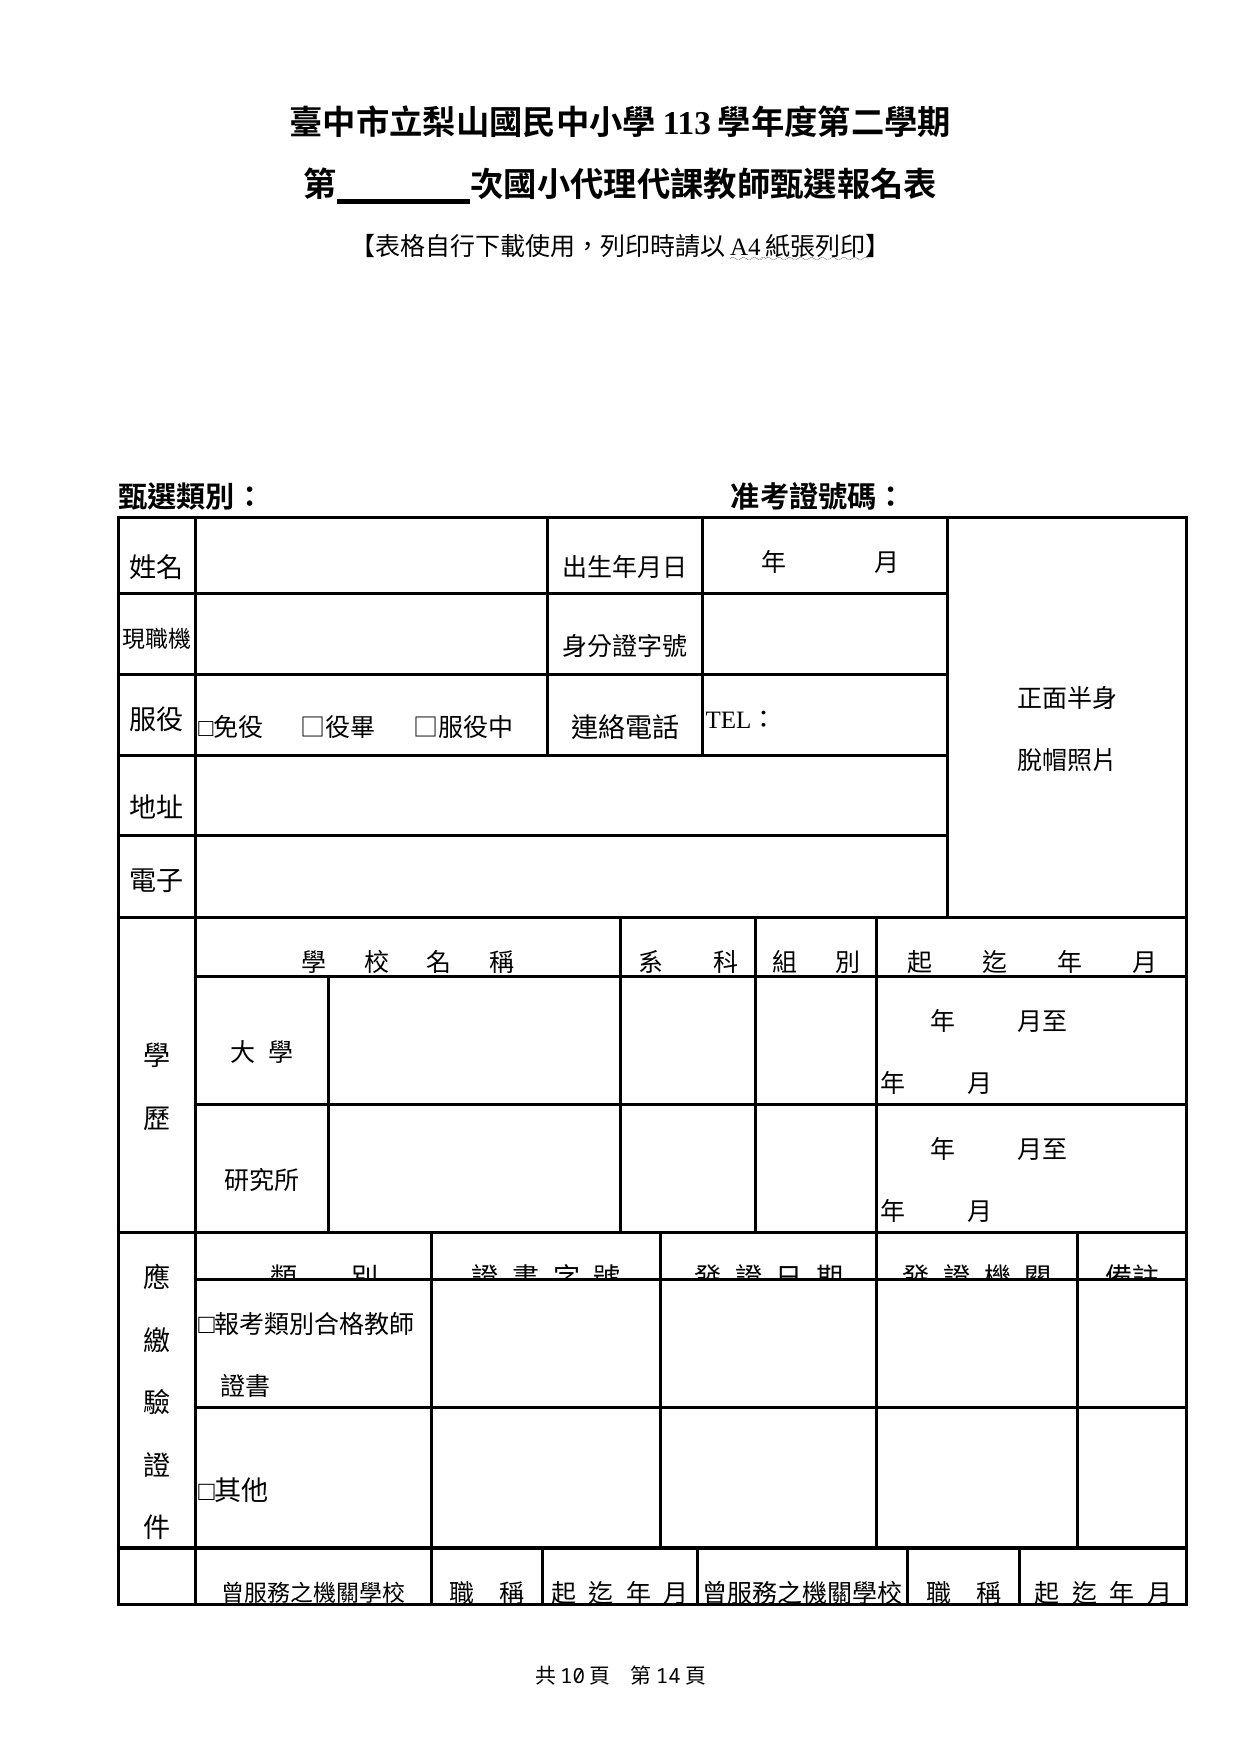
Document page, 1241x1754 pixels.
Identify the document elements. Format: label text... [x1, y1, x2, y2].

table_cell □其他 [197, 1409, 430, 1546]
table_cell [757, 978, 875, 1103]
table_cell 學 歷 [120, 919, 194, 1231]
table_cell 起 迄 年 月 [544, 1550, 696, 1603]
table_cell TEL： 手機： [704, 676, 946, 754]
table_cell [1079, 1281, 1185, 1406]
table_cell [662, 1281, 875, 1406]
table_cell [433, 1409, 659, 1546]
table_header 年 月 日 [704, 519, 946, 592]
table_cell [330, 978, 619, 1103]
table_cell 曾服務之機關學校 [197, 1550, 430, 1603]
table_cell □免役 □役畢 □服役中 [197, 676, 546, 754]
table_cell 類 別 [197, 1234, 430, 1278]
table_cell [757, 1106, 875, 1231]
table_cell [622, 978, 754, 1103]
table_header [197, 519, 546, 592]
table_cell □報考類別合格教師 證書 [197, 1281, 430, 1406]
table_cell 服役 情形 [120, 676, 194, 754]
table_cell 年 月至 年 月 [878, 1106, 1185, 1231]
text 臺中市立梨山國民中小學113學年度第二學期 [118, 78, 1122, 141]
table_cell 年 月至 年 月 [878, 978, 1185, 1103]
table_cell 起 迄 年 月 [878, 919, 1185, 974]
table_cell [433, 1281, 659, 1406]
text 【表格自行下載使用，列印時請以A4紙張列印】 [118, 203, 1122, 266]
table_cell 起 迄 年 月 [1021, 1550, 1185, 1603]
table_cell 大 學 [197, 978, 327, 1103]
table_cell 學 校 名 稱 [197, 919, 619, 974]
table_cell [662, 1409, 875, 1546]
table_cell 系 科 [622, 919, 754, 974]
text 第 次國小代理代課教師甄選報名表 [118, 141, 1122, 203]
table_cell 電子郵件 [120, 837, 194, 916]
table_cell [878, 1409, 1076, 1546]
table_cell [1079, 1409, 1185, 1546]
text 甄選類別： 准考證號碼： [118, 453, 1122, 516]
table_cell 職 稱 [433, 1550, 541, 1603]
table_cell [878, 1281, 1076, 1406]
table_cell [197, 757, 946, 833]
table_header 姓名 [120, 519, 194, 592]
table_cell [197, 595, 546, 673]
table_cell [622, 1106, 754, 1231]
table_cell 證 書 字 號 [433, 1234, 659, 1278]
table_cell 地址 [120, 757, 194, 833]
table_cell 應 繳 驗 證 件 [120, 1234, 194, 1546]
table_header 出生年月日 [549, 519, 701, 592]
table_cell [120, 1550, 194, 1603]
table_cell [704, 595, 946, 673]
table_cell 研究所 [197, 1106, 327, 1231]
table_cell 備註 [1079, 1234, 1185, 1278]
table_cell 發 證 機 關 [878, 1234, 1076, 1278]
table_cell 曾服務之機關學校 [699, 1550, 906, 1603]
table_cell 連絡電話 [549, 676, 701, 754]
table_cell 發 證 日 期 [662, 1234, 875, 1278]
table_cell 職 稱 [909, 1550, 1018, 1603]
table_cell [330, 1106, 619, 1231]
table_cell [197, 837, 946, 916]
table_cell 組 別 [757, 919, 875, 974]
table_cell 身分證字號 [549, 595, 701, 673]
table_cell 現職機關學校 [120, 595, 194, 673]
table_header 正面半身 脫帽照片 [949, 519, 1185, 916]
